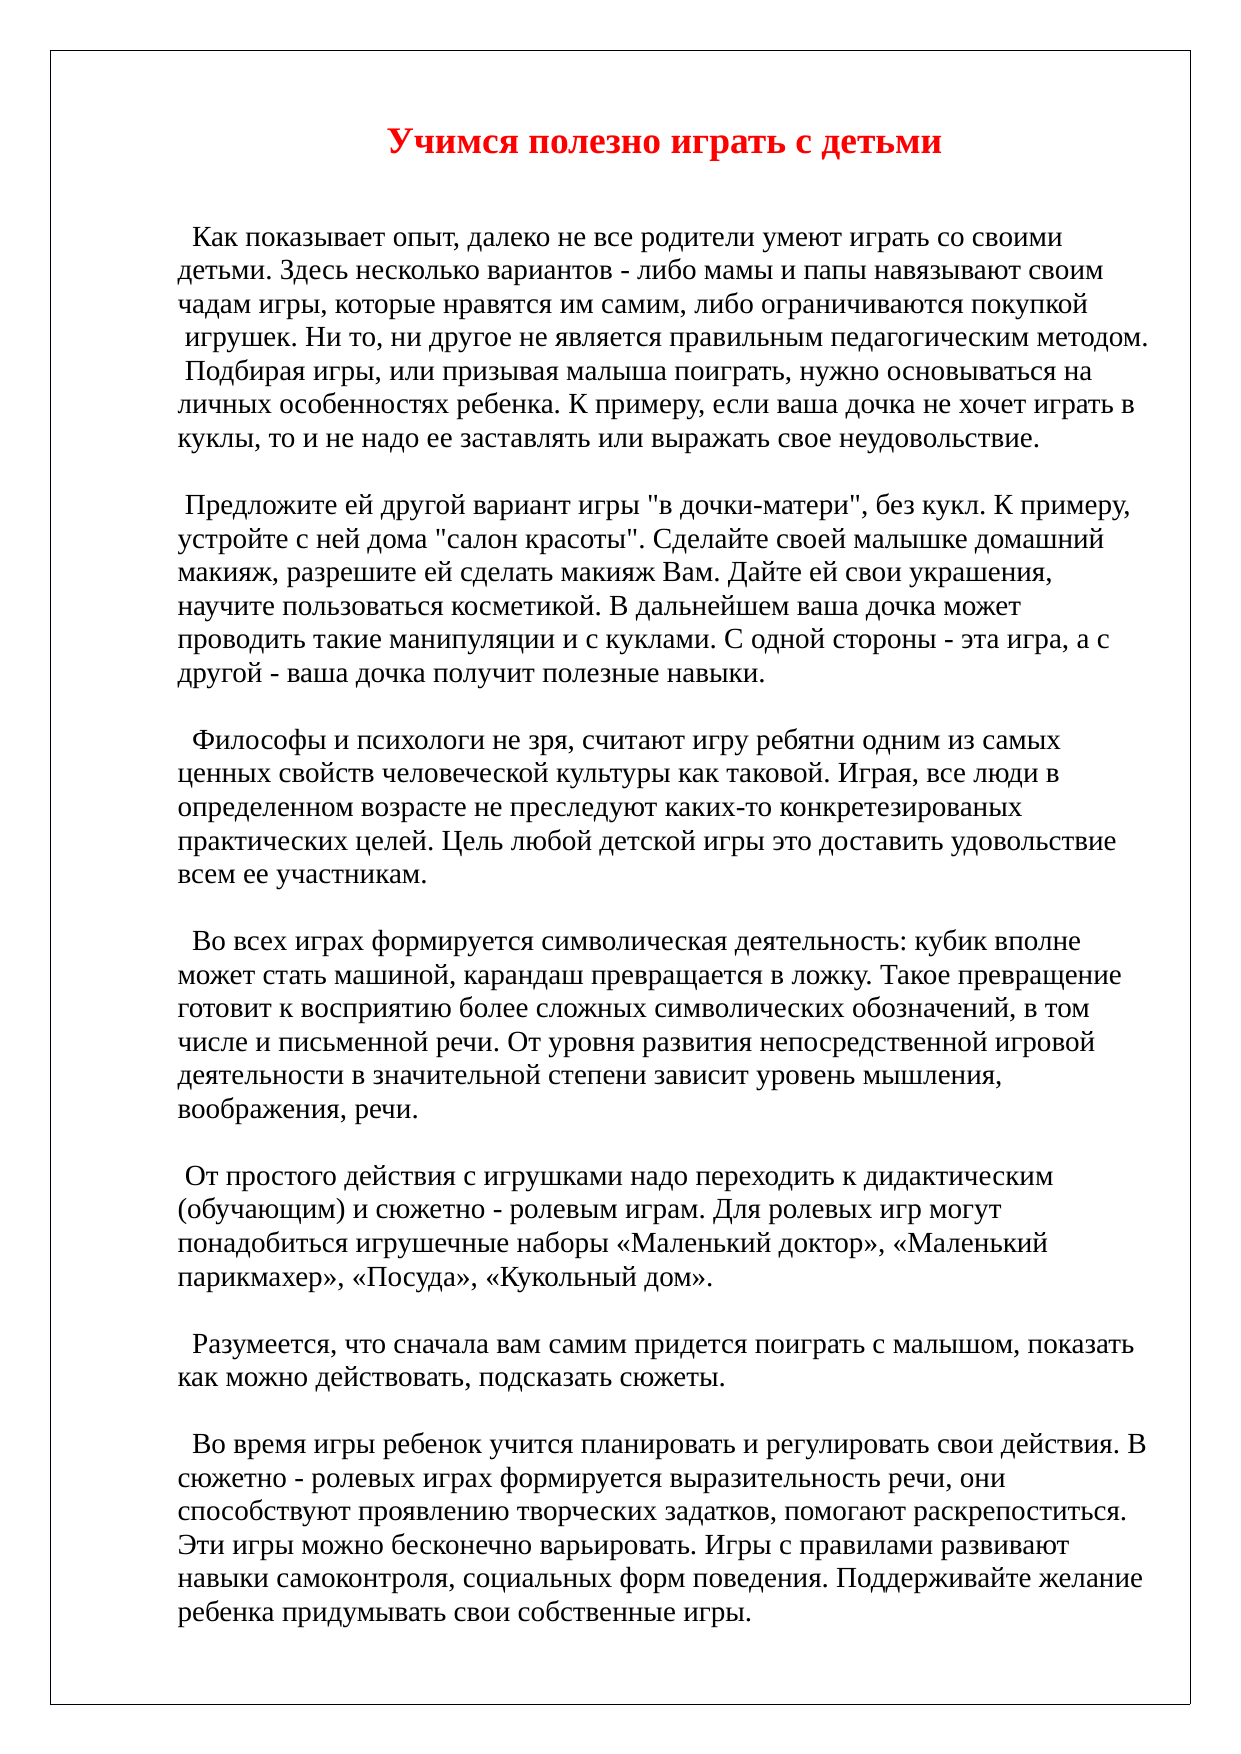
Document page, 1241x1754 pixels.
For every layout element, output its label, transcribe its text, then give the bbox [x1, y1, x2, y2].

text Учимся полезно играть c детьми [177, 118, 1152, 161]
text игрушек. Ни то, ни другое не является правильным педагогическим методом. [177, 319, 1152, 353]
text Во время игры ребенок учится планировать и регулировать свои действия. В сюжетно - ролевых играх формируется выразительность речи, они способствуют проявлению творческих задатков, помогают раскрепоститься. Эти игры можно бесконечно варьировать. Игры с правилами развивают навыки самоконтроля, социальных форм поведения. Поддерживайте желание ребенка придумывать свои собственные игры. [177, 1426, 1152, 1628]
text Предложите ей другой вариант игры "в дочки-матери", без кукл. К примеру, устройте с ней дома "салон красоты". Сделайте своей малышке домашний макияж, разрешите ей сделать макияж Вам. Дайте ей свои украшения, научите пользоваться косметикой. В дальнейшем ваша дочка может проводить такие манипуляции и с куклами. С одной стороны - эта игра, а с другой - ваша дочка получит полезные навыки. [177, 487, 1152, 688]
text Разумеется, что сначала вам самим придется поиграть с малышом, показать как можно действовать, подсказать сюжеты. [177, 1326, 1152, 1393]
text Подбирая игры, или призывая малыша поиграть, нужно основываться на личных особенностях ребенка. К примеру, если ваша дочка не хочет играть в куклы, то и не надо ее заставлять или выражать свое неудовольствие. [177, 353, 1152, 454]
text От простого действия с игрушками надо переходить к дидактическим (обучающим) и сюжетно - ролевым играм. Для ролевых игр могут понадобиться игрушечные наборы «Маленький доктор», «Маленький парикмахер», «Посуда», «Кукольный дом». [177, 1158, 1152, 1292]
text Как показывает опыт, далеко не все родители умеют играть со своими детьми. Здесь несколько вариантов - либо мамы и папы навязывают своим чадам игры, которые нравятся им самим, либо ограничиваются покупкой [177, 219, 1152, 319]
text Во всех играх формируется символическая деятельность: кубик вполне может стать машиной, карандаш превращается в ложку. Такое превращение готовит к восприятию более сложных символических обозначений, в том числе и письменной речи. От уровня развития непосредственной игровой деятельности в значительной степени зависит уровень мышления, воображения, речи. [177, 923, 1152, 1124]
text Философы и психологи не зря, считают игру ребятни одним из самых ценных свойств человеческой культуры как таковой. Играя, все люди в определенном возрасте не преследуют каких-то конкретезированых практических целей. Цель любой детской игры это доставить удовольствие всем ее участникам. [177, 722, 1152, 890]
